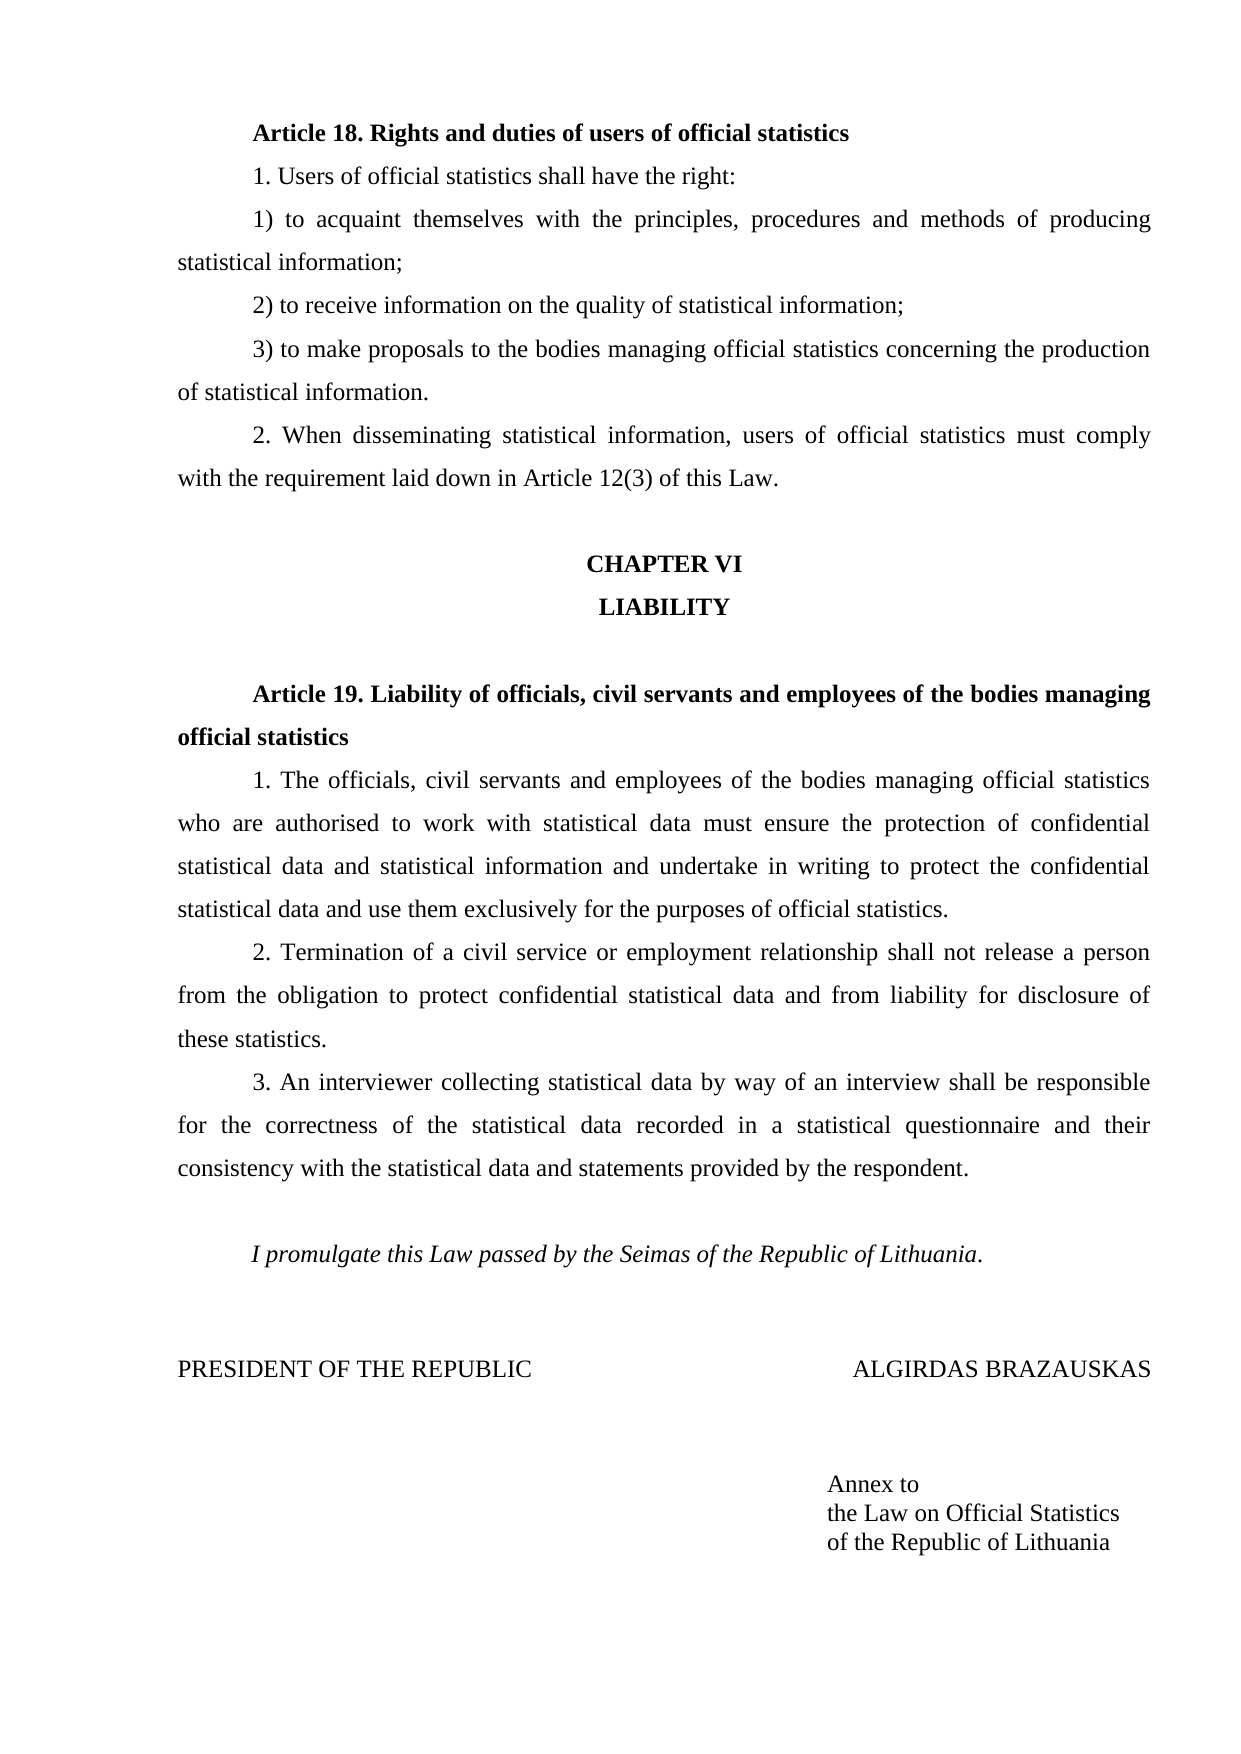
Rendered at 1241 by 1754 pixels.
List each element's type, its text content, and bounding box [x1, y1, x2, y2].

text 2. When disseminating statistical information, users of official statistics must comply with the requirement laid down in Article 12(3) of this Law. [177, 420, 1152, 492]
text of the Republic of Lithuania [177, 1527, 1152, 1556]
text Article 19. Liability of officials, civil servants and employees of the bodies managing official statistics [177, 679, 1152, 751]
text 1. The officials, civil servants and employees of the bodies managing official statistics who are authorised to work with statistical data must ensure the protection of confidential statistical data and statistical information and undertake in writing to protect the confidential statistical data and use them exclusively for the purposes of official statistics. [177, 765, 1152, 923]
text 2) to receive information on the quality of statistical information; [177, 291, 1152, 319]
text CHAPTER VI [177, 549, 1152, 578]
text LIABILITY [177, 592, 1152, 621]
text 2. Termination of a civil service or employment relationship shall not release a person from the obligation to protect confidential statistical data and from liability for disclosure of these statistics. [177, 937, 1152, 1052]
text Article 18. Rights and duties of users of official statistics [177, 118, 1152, 147]
text 3) to make proposals to the bodies managing official statistics concerning the production of statistical information. [177, 334, 1152, 406]
text 1) to acquaint themselves with the principles, procedures and methods of producing statistical information; [177, 204, 1152, 276]
text 1. Users of official statistics shall have the right: [177, 161, 1152, 190]
text PRESIDENT OF THE REPUBLIC ALGIRDAS BRAZAUSKAS [177, 1354, 1152, 1383]
text Annex to [177, 1469, 1152, 1498]
text 3. An interviewer collecting statistical data by way of an interview shall be responsible for the correctness of the statistical data recorded in a statistical questionnaire and their consistency with the statistical data and statements provided by the respondent. [177, 1067, 1152, 1182]
text the Law on Official Statistics [177, 1498, 1152, 1527]
text I promulgate this Law passed by the Seimas of the Republic of Lithuania. [177, 1239, 1152, 1268]
